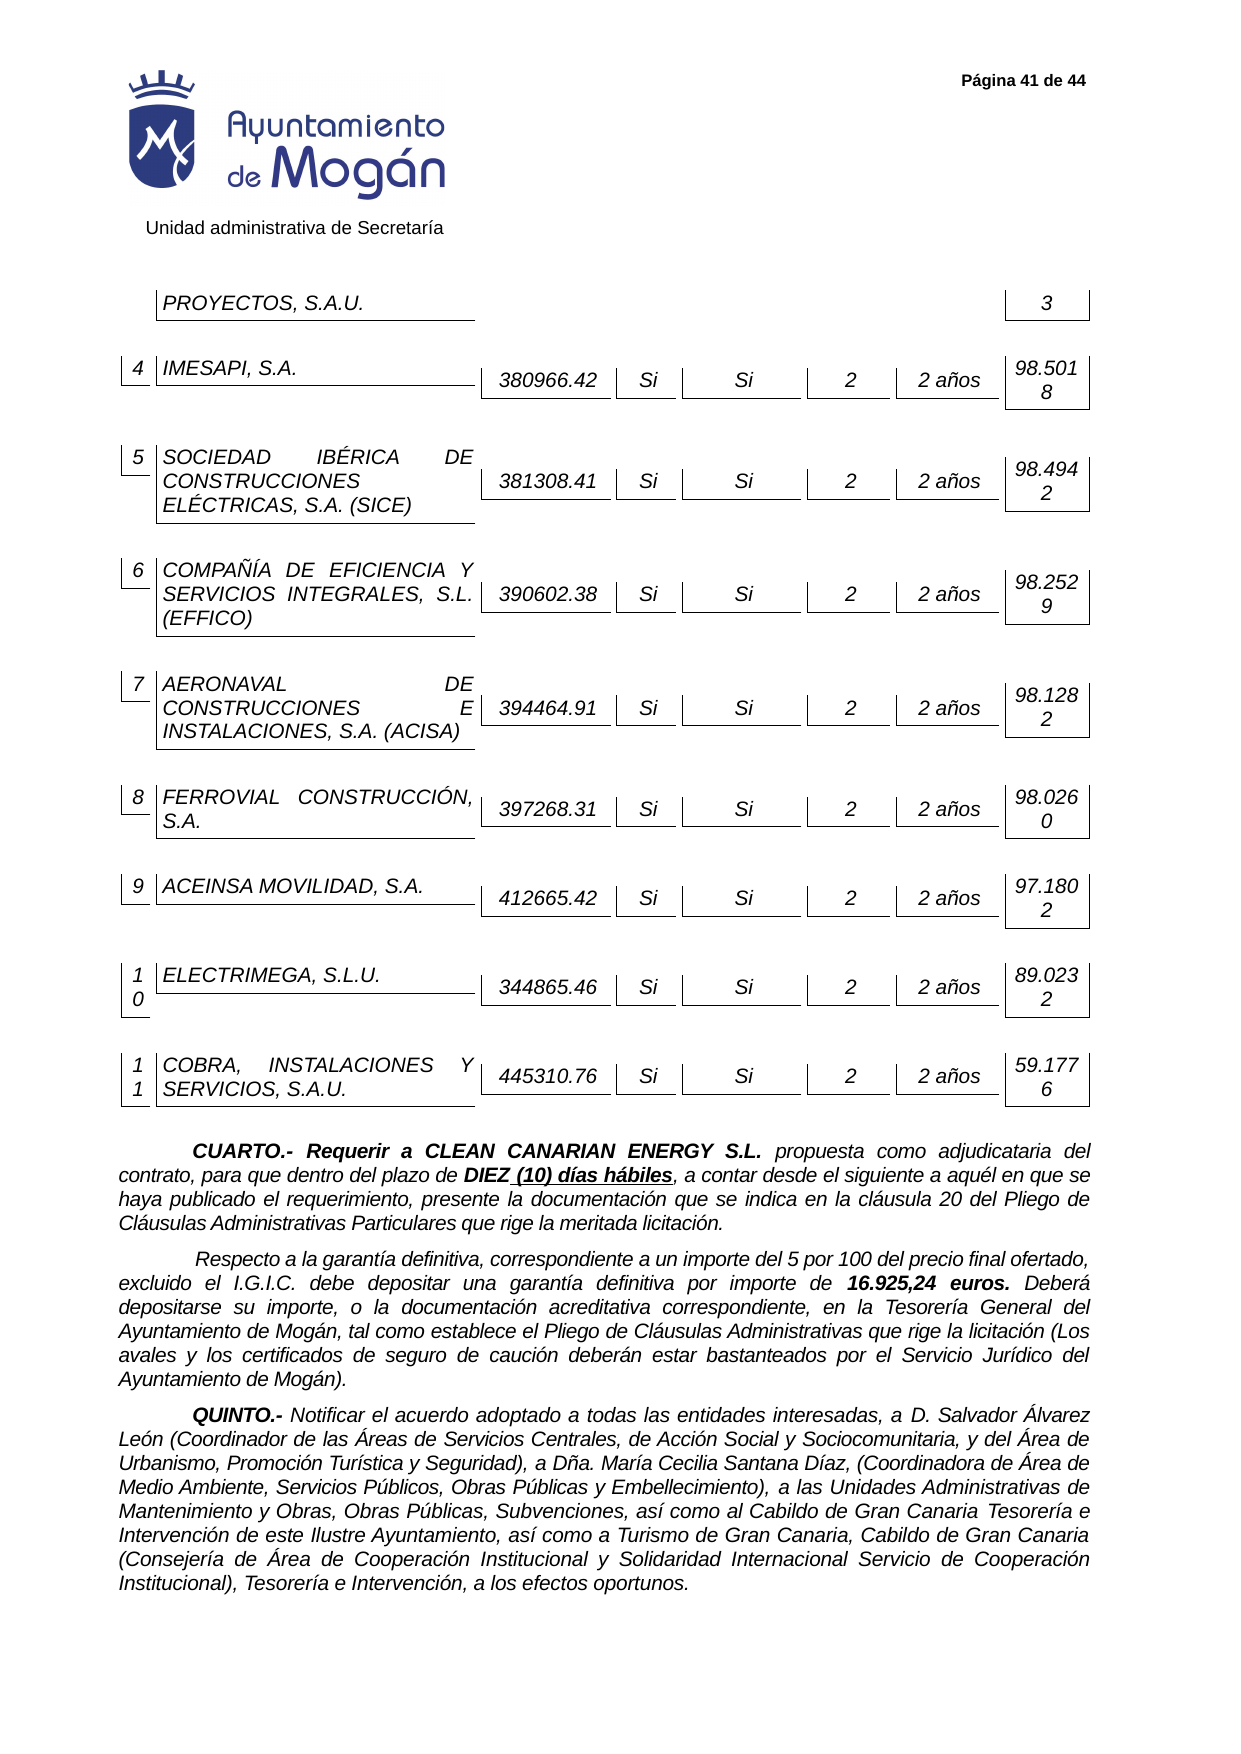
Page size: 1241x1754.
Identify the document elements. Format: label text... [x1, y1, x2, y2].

table_cell Si [614, 960, 679, 1049]
table_cell Si [679, 353, 804, 442]
table_cell 2 años [893, 353, 1002, 442]
table_cell PROYECTOS, S.A.U. [153, 288, 478, 353]
table_cell 344865,46 [478, 960, 613, 1049]
table_cell 2 [804, 353, 893, 442]
table_cell COBRA, INSTALACIONES Y SERVICIOS, S.A.U. [153, 1050, 478, 1139]
table_cell 2 [804, 555, 893, 668]
table_cell 2 [804, 960, 893, 1049]
table_cell 11 [118, 1050, 153, 1139]
table_cell 98,5033 [1002, 288, 1092, 353]
table_cell ELECTRIMEGA, S.L.U. [153, 960, 478, 1049]
table_cell 98,1282 [1002, 669, 1092, 782]
table_cell [893, 288, 1002, 353]
table_cell 2 [804, 1050, 893, 1139]
table_cell FERROVIAL CONSTRUCCIÓN, S.A. [153, 782, 478, 871]
table_cell 2 años [893, 1050, 1002, 1139]
table_cell 6 [118, 555, 153, 668]
table_cell [804, 288, 893, 353]
table_cell ACEINSA MOVILIDAD, S.A. [153, 871, 478, 960]
table_cell Si [679, 669, 804, 782]
table_cell Si [679, 442, 804, 555]
table_cell 381308,41 [478, 442, 613, 555]
text QUINTO.- Notificar el acuerdo adoptado a todas las entidades interesadas, a D. Salvador Álvarez León (Coordinador de las Áreas de Servicios Centrales, de Acción Social y Sociocomunitaria, y del Área de Urbanismo, Promoción Turística y Seguridad), a Dña. María Cecilia Santana Díaz, (Coordinadora de Área de Medio Ambiente, Servicios Públicos, Obras Públicas y Embellecimiento), a las Unidades Administrativas de Mantenimiento y Obras, Obras Públicas, Subvenciones, así como al Cabildo de Gran Canaria Tesorería e Intervención de este Ilustre Ayuntamiento, así como a Turismo de Gran Canaria, Cabildo de Gran Canaria (Consejería de Área de Cooperación Institucional y Solidaridad Internacional Servicio de Cooperación Institucional), Tesorería e Intervención, a los efectos oportunos. [118, 1403, 1092, 1595]
table_cell 2 años [893, 871, 1002, 960]
table_cell 5 [118, 442, 153, 555]
table_cell 2 [804, 871, 893, 960]
table_cell 7 [118, 669, 153, 782]
table_cell 8 [118, 782, 153, 871]
table_cell 98,5018 [1002, 353, 1092, 442]
table_cell 2 [804, 442, 893, 555]
text Respecto a la garantía definitiva, correspondiente a un importe del 5 por 100 del precio final ofertado, excluido el I.G.I.C. debe depositar una garantía definitiva por importe de 16.925,24 euros. Deberá depositarse su importe, o la documentación acreditativa correspondiente, en la Tesorería General del Ayuntamiento de Mogán, tal como establece el Pliego de Cláusulas Administrativas que rige la licitación (Los avales y los certificados de seguro de caución deberán estar bastanteados por el Servicio Jurídico del Ayuntamiento de Mogán). [118, 1247, 1092, 1391]
table_cell 89,0232 [1002, 960, 1092, 1049]
table_cell IMESAPI, S.A. [153, 353, 478, 442]
table_cell 2 años [893, 442, 1002, 555]
table_cell 394464,91 [478, 669, 613, 782]
table_cell 380966,42 [478, 353, 613, 442]
table_cell 10 [118, 960, 153, 1049]
table_cell 2 [804, 669, 893, 782]
table_cell 2 años [893, 555, 1002, 668]
table_cell Si [614, 555, 679, 668]
table_cell Si [614, 1050, 679, 1139]
table_cell Si [679, 960, 804, 1049]
table_cell 2 años [893, 960, 1002, 1049]
table_cell 390602,38 [478, 555, 613, 668]
table_cell 98,0260 [1002, 782, 1092, 871]
table_cell AERONAVAL DE CONSTRUCCIONES E INSTALACIONES, S.A. (ACISA) [153, 669, 478, 782]
table_cell 97,1802 [1002, 871, 1092, 960]
table_cell Si [614, 669, 679, 782]
table_cell 2 años [893, 669, 1002, 782]
table_cell Si [679, 782, 804, 871]
table_cell 59,1776 [1002, 1050, 1092, 1139]
table_cell Si [614, 353, 679, 442]
table_cell Si [679, 1050, 804, 1139]
table_cell [679, 288, 804, 353]
table_cell [478, 288, 613, 353]
table_cell SOCIEDAD IBÉRICA DE CONSTRUCCIONES ELÉCTRICAS, S.A. (SICE) [153, 442, 478, 555]
picture [128, 70, 445, 206]
table_cell Si [679, 555, 804, 668]
table_cell 397268,31 [478, 782, 613, 871]
table_cell 4 [118, 353, 153, 442]
table_cell 445310,76 [478, 1050, 613, 1139]
table_cell 98,2529 [1002, 555, 1092, 668]
table_cell 2 [804, 782, 893, 871]
table_cell Si [679, 871, 804, 960]
table_cell Si [614, 782, 679, 871]
table_cell [614, 288, 679, 353]
table_cell 412665,42 [478, 871, 613, 960]
table_cell Si [614, 442, 679, 555]
table_cell 98,4942 [1002, 442, 1092, 555]
table_cell 9 [118, 871, 153, 960]
text CUARTO.- Requerir a CLEAN CANARIAN ENERGY S.L. propuesta como adjudicataria del contrato, para que dentro del plazo de DIEZ (10) días hábiles, a contar desde el siguiente a aquél en que se haya publicado el requerimiento, presente la documentación que se indica en la cláusula 20 del Pliego de Cláusulas Administrativas Particulares que rige la meritada licitación. [118, 1139, 1092, 1234]
table_cell 2 años [893, 782, 1002, 871]
table_cell Si [614, 871, 679, 960]
table_cell [118, 288, 153, 353]
table_cell COMPAÑÍA DE EFICIENCIA Y SERVICIOS INTEGRALES, S.L. (EFFICO) [153, 555, 478, 668]
